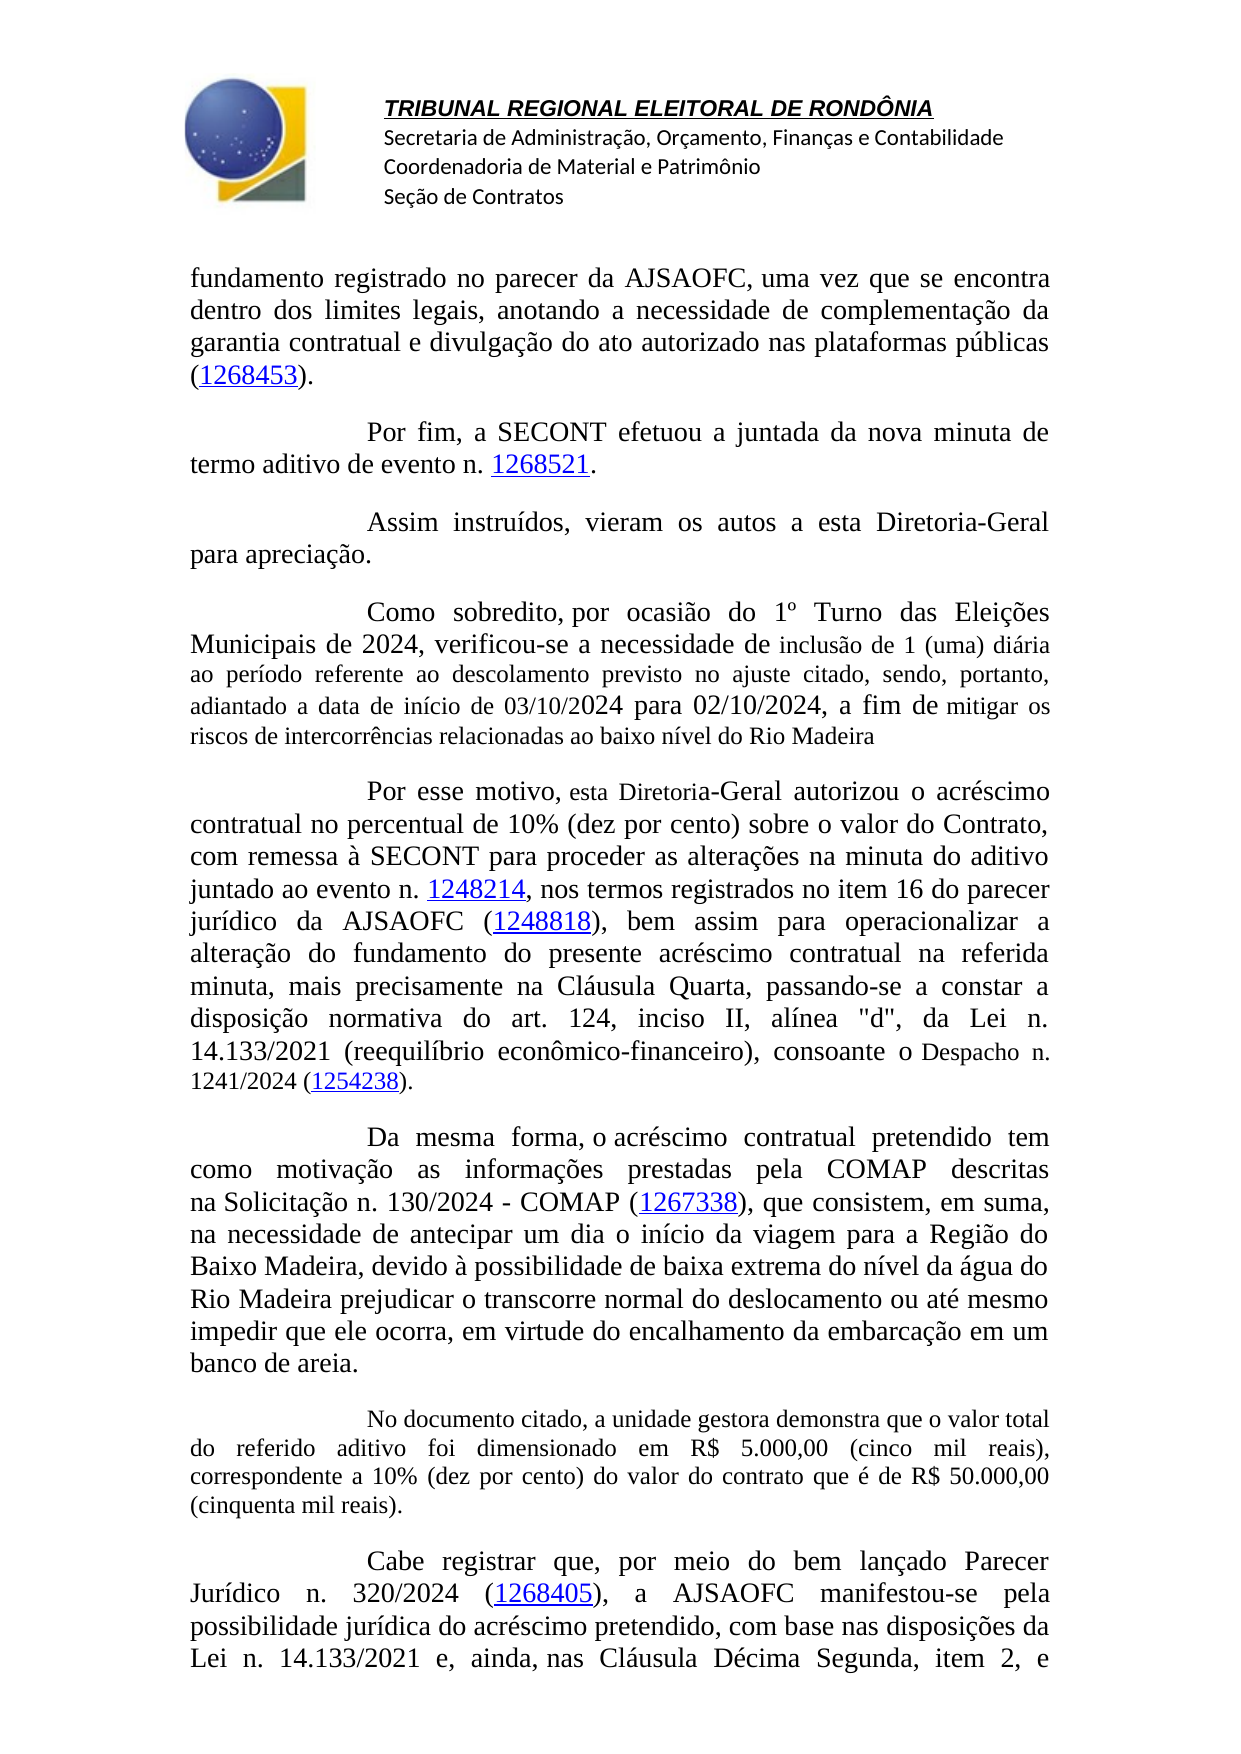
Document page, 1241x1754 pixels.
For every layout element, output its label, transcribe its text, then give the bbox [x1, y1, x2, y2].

text Como sobredito, por ocasião do 1º Turno das Eleições Municipais de 2024, verificou-se a necessidade de inclusão de 1 (uma) diária ao período referente ao descolamento previsto no ajuste citado, sendo, portanto, adiantado a data de início de 03/10/2024 para 02/10/2024, a fim de mitigar os riscos de intercorrências relacionadas ao baixo nível do Rio Madeira [190, 595, 1051, 749]
text Por esse motivo, esta Diretoria-Geral autorizou o acréscimo contratual no percentual de 10% (dez por cento) sobre o valor do Contrato, com remessa à SECONT para proceder as alterações na minuta do aditivo juntado ao evento n. 1248214, nos termos registrados no item 16 do parecer jurídico da AJSAOFC (1248818), bem assim para operacionalizar a alteração do fundamento do presente acréscimo contratual na referida minuta, mais precisamente na Cláusula Quarta, passando-se a constar a disposição normativa do art. 124, inciso II, alínea "d", da Lei n. 14.133/2021 (reequilíbrio econômico-financeiro), consoante o Despacho n. 1241/2024 (1254238). [190, 774, 1051, 1095]
text Cabe registrar que, por meio do bem lançado Parecer Jurídico n. 320/2024 (1268405), a AJSAOFC manifestou-se pela possibilidade jurídica do acréscimo pretendido, com base nas disposições da Lei n. 14.133/2021 e, ainda, nas Cláusula Décima Segunda, item 2, e [190, 1544, 1051, 1673]
text fundamento registrado no parecer da AJSAOFC, uma vez que se encontra dentro dos limites legais, anotando a necessidade de complementação da garantia contratual e divulgação do ato autorizado nas plataformas públicas (1268453). [190, 261, 1051, 390]
text Da mesma forma, o acréscimo contratual pretendido tem como motivação as informações prestadas pela COMAP descritas na Solicitação n. 130/2024 - COMAP (1267338), que consistem, em suma, na necessidade de antecipar um dia o início da viagem para a Região do Baixo Madeira, devido à possibilidade de baixa extrema do nível da água do Rio Madeira prejudicar o transcorre normal do deslocamento ou até mesmo impedir que ele ocorra, em virtude do encalhamento da embarcação em um banco de areia. [190, 1120, 1051, 1379]
text Por fim, a SECONT efetuou a juntada da nova minuta de termo aditivo de evento n. 1268521. [190, 415, 1051, 480]
text Assim instruídos, vieram os autos a esta Diretoria-Geral para apreciação. [190, 505, 1051, 570]
text No documento citado, a unidade gestora demonstra que o valor total do referido aditivo foi dimensionado em R$ 5.000,00 (cinco mil reais), correspondente a 10%​ (dez por cento) do valor do contrato que é de R$ 50.000,00 (cinquenta mil reais). [190, 1404, 1051, 1519]
